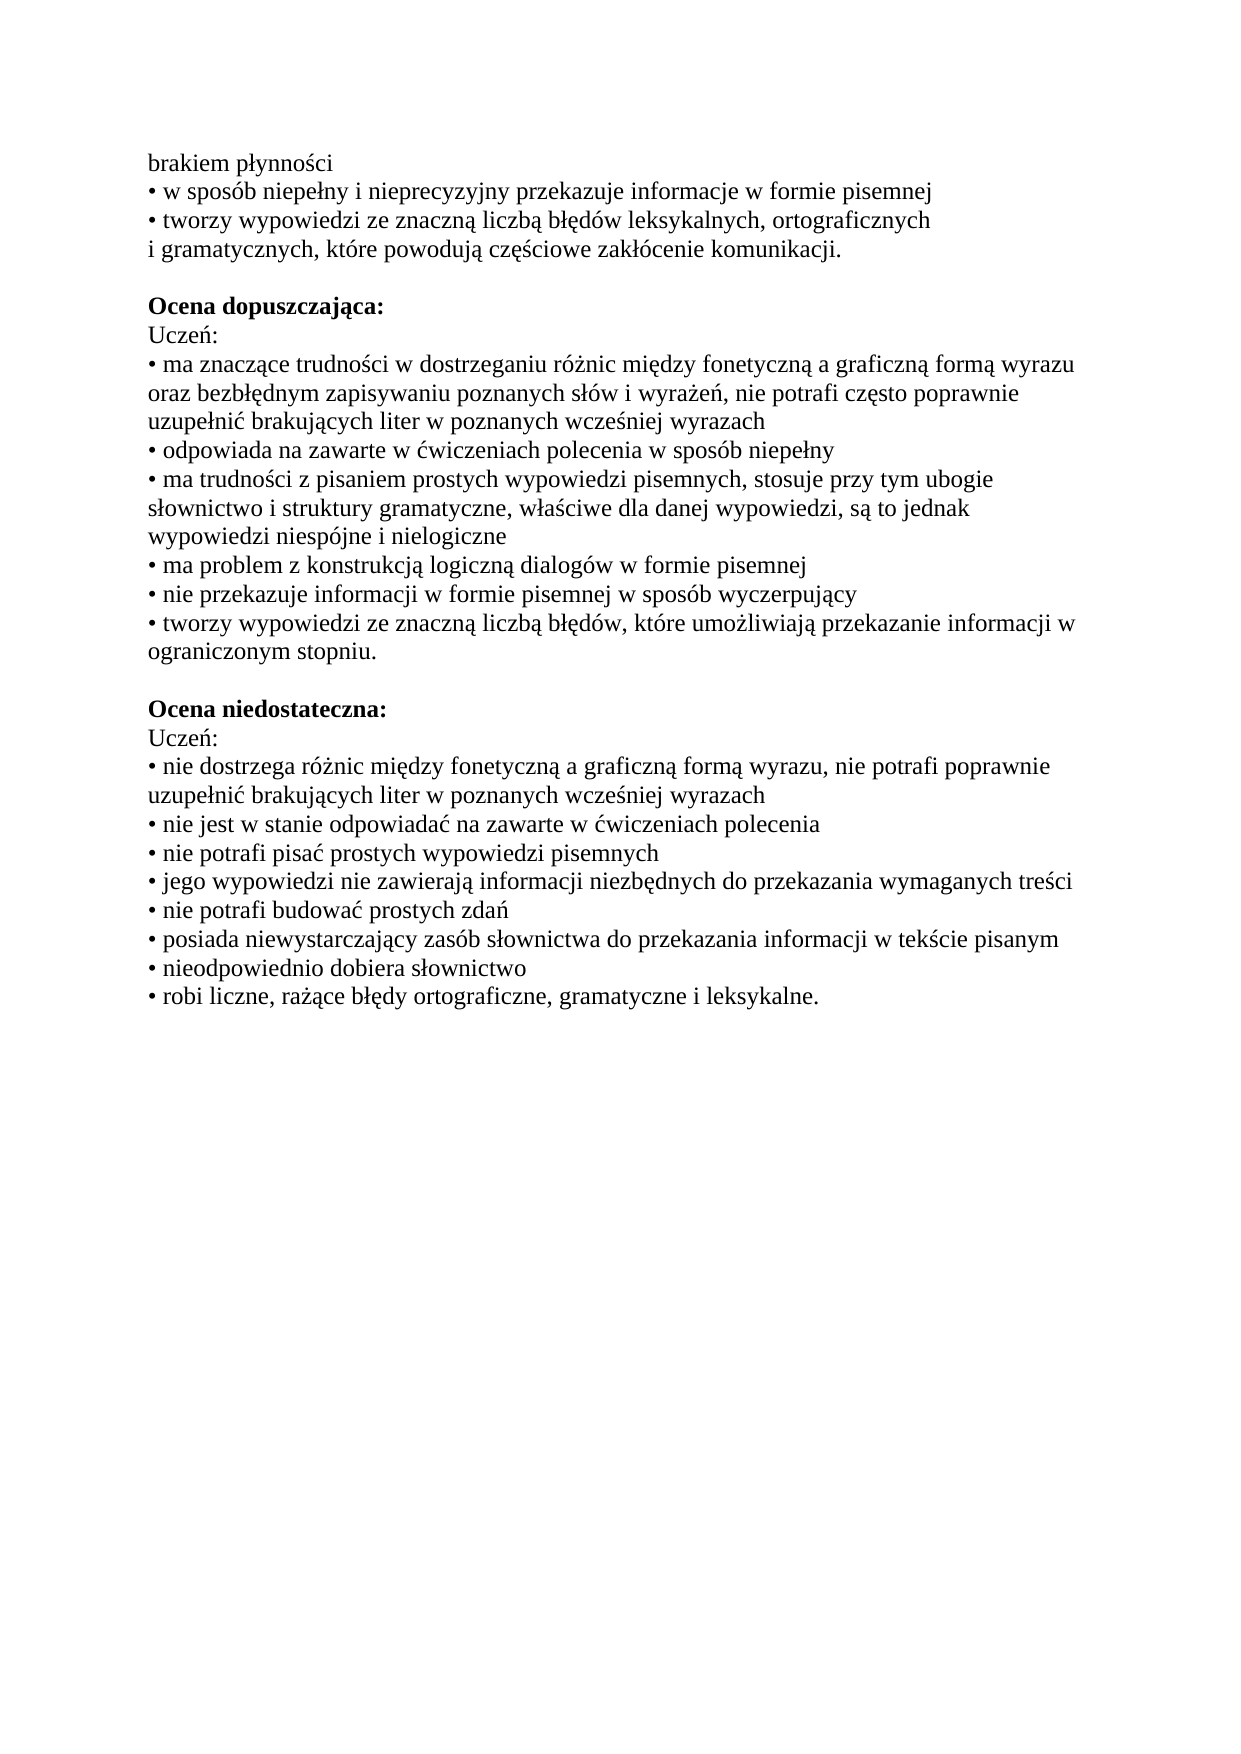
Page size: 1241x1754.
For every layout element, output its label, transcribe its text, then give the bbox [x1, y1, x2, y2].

text i gramatycznych, które powodują częściowe zakłócenie komunikacji. [148, 234, 1093, 263]
text uzupełnić brakujących liter w poznanych wcześniej wyrazach [148, 780, 1093, 809]
text • odpowiada na zawarte w ćwiczeniach polecenia w sposób niepełny [148, 435, 1093, 464]
text • nie przekazuje informacji w formie pisemnej w sposób wyczerpujący [148, 579, 1093, 608]
text • w sposób niepełny i nieprecyzyjny przekazuje informacje w formie pisemnej [148, 176, 1093, 205]
text • ma znaczące trudności w dostrzeganiu różnic między fonetyczną a graficzną formą wyrazu [148, 349, 1093, 378]
text Uczeń: [148, 723, 1093, 751]
text • nie dostrzega różnic między fonetyczną a graficzną formą wyrazu, nie potrafi poprawnie [148, 751, 1093, 780]
text • nie potrafi budować prostych zdań [148, 895, 1093, 924]
text • ma problem z konstrukcją logiczną dialogów w formie pisemnej [148, 550, 1093, 579]
text • posiada niewystarczający zasób słownictwa do przekazania informacji w tekście pisanym [148, 924, 1093, 953]
text uzupełnić brakujących liter w poznanych wcześniej wyrazach [148, 406, 1093, 435]
text słownictwo i struktury gramatyczne, właściwe dla danej wypowiedzi, są to jednak [148, 493, 1093, 521]
text brakiem płynności [148, 148, 1093, 176]
text • nieodpowiednio dobiera słownictwo [148, 953, 1093, 981]
text • ma trudności z pisaniem prostych wypowiedzi pisemnych, stosuje przy tym ubogie [148, 464, 1093, 493]
text Ocena niedostateczna: [148, 694, 1093, 723]
text wypowiedzi niespójne i nielogiczne [148, 521, 1093, 550]
text • robi liczne, rażące błędy ortograficzne, gramatyczne i leksykalne. [148, 981, 1093, 1010]
text Ocena dopuszczająca: [148, 291, 1093, 320]
text • jego wypowiedzi nie zawierają informacji niezbędnych do przekazania wymaganych treści [148, 866, 1093, 895]
text • tworzy wypowiedzi ze znaczną liczbą błędów, które umożliwiają przekazanie informacji w [148, 608, 1093, 636]
text • nie jest w stanie odpowiadać na zawarte w ćwiczeniach polecenia [148, 809, 1093, 838]
text • tworzy wypowiedzi ze znaczną liczbą błędów leksykalnych, ortograficznych [148, 205, 1093, 234]
text ograniczonym stopniu. [148, 636, 1093, 665]
text Uczeń: [148, 320, 1093, 349]
text • nie potrafi pisać prostych wypowiedzi pisemnych [148, 838, 1093, 866]
text oraz bezbłędnym zapisywaniu poznanych słów i wyrażeń, nie potrafi często poprawnie [148, 378, 1093, 406]
